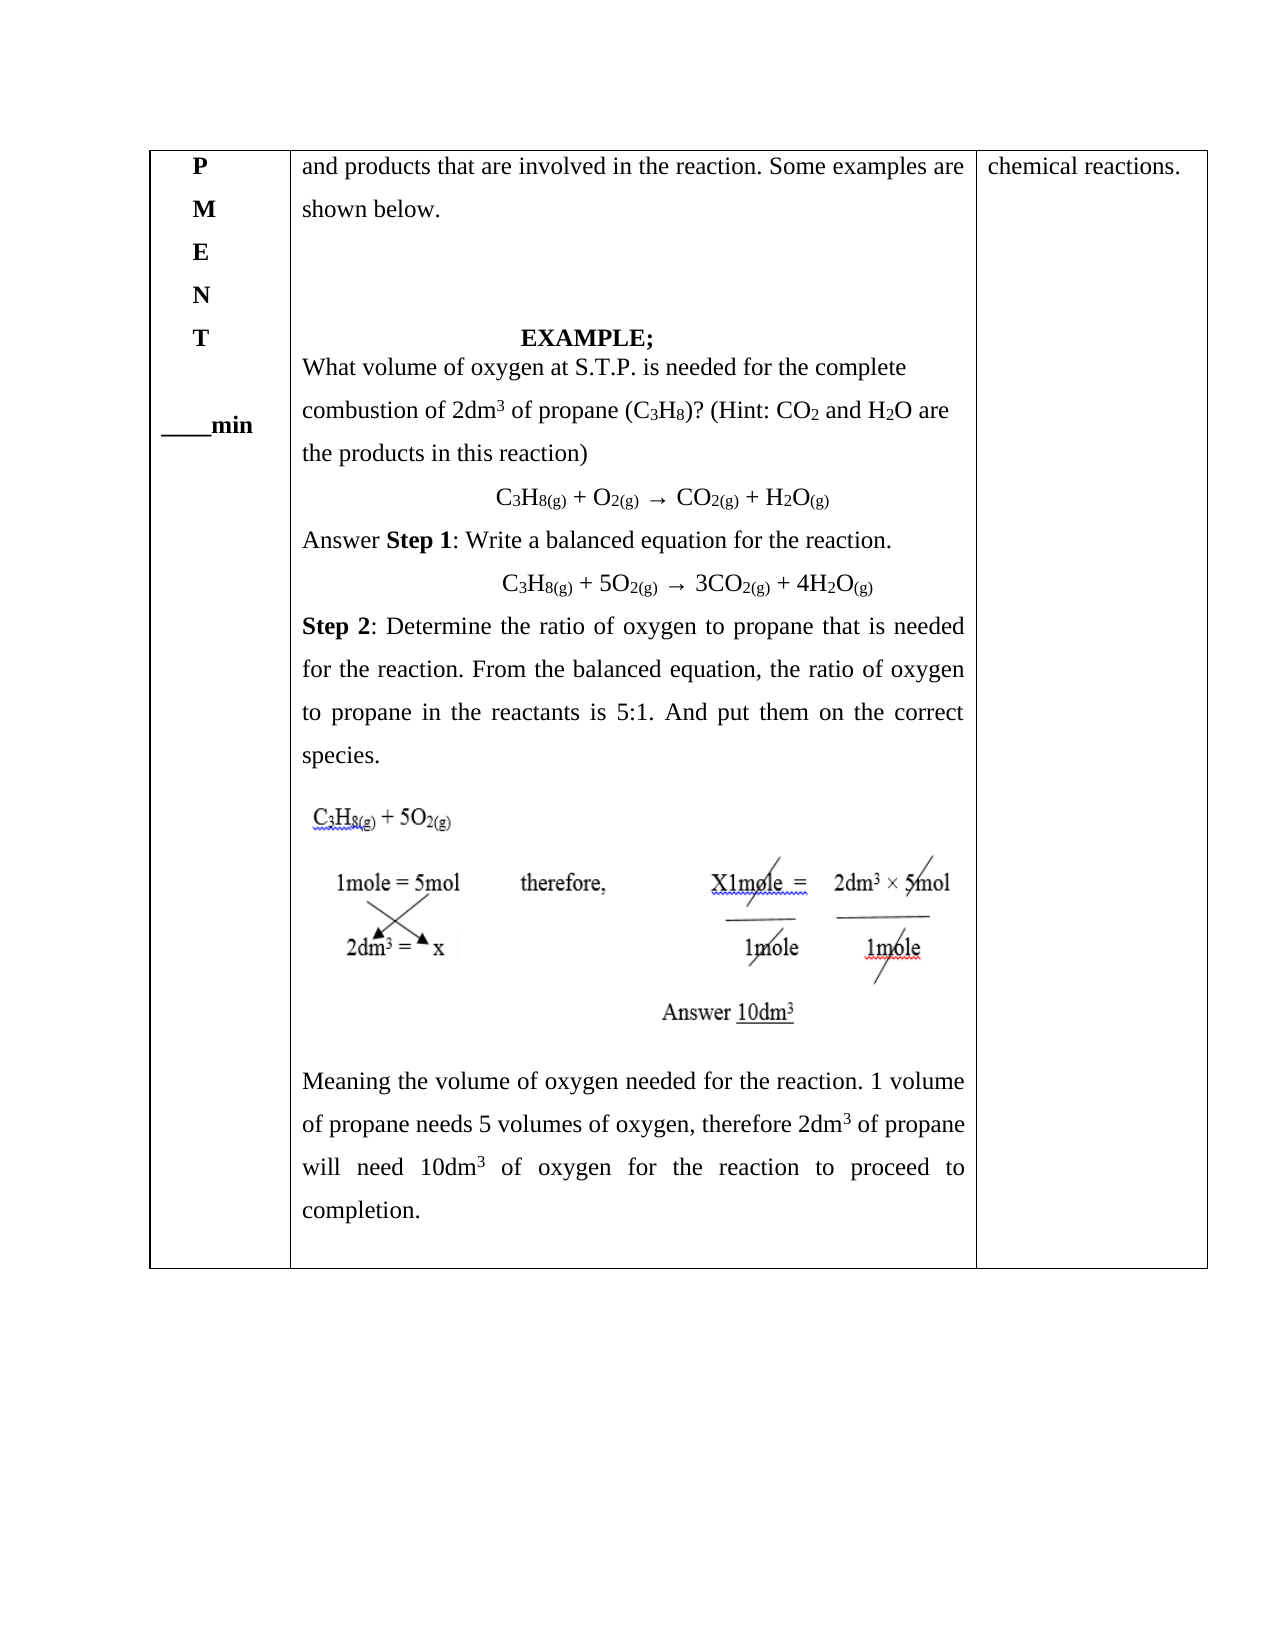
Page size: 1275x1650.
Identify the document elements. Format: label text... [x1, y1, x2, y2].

table_cell and products that are involved in the reaction. Some examples are shown below. EXAMPLE; What volume of oxygen at S.T.P. is needed for the complete combustion of 2dm3 of propane (C3H8)? (Hint: CO2 and H2O are the products in this reaction) C3H8(g) + O2(g) → CO2(g) + H2O(g) Answer Step 1: Write a balanced equation for the reaction. C3H8(g) + 5O2(g) → 3CO2(g) + 4H2O(g) Step 2: Determine the ratio of oxygen to propane that is needed for the reaction. From the balanced equation, the ratio of oxygen to propane in the reactants is 5:1. And put them on the correct species. Meaning the volume of oxygen needed for the reaction. 1 volume of propane needs 5 volumes of oxygen, therefore 2dm3 of propane will need 10dm3 of oxygen for the reaction to proceed to completion. [291, 151, 976, 1267]
table_cell P M E N T ____min [151, 151, 290, 1267]
table_cell chemical reactions. [977, 151, 1207, 1267]
